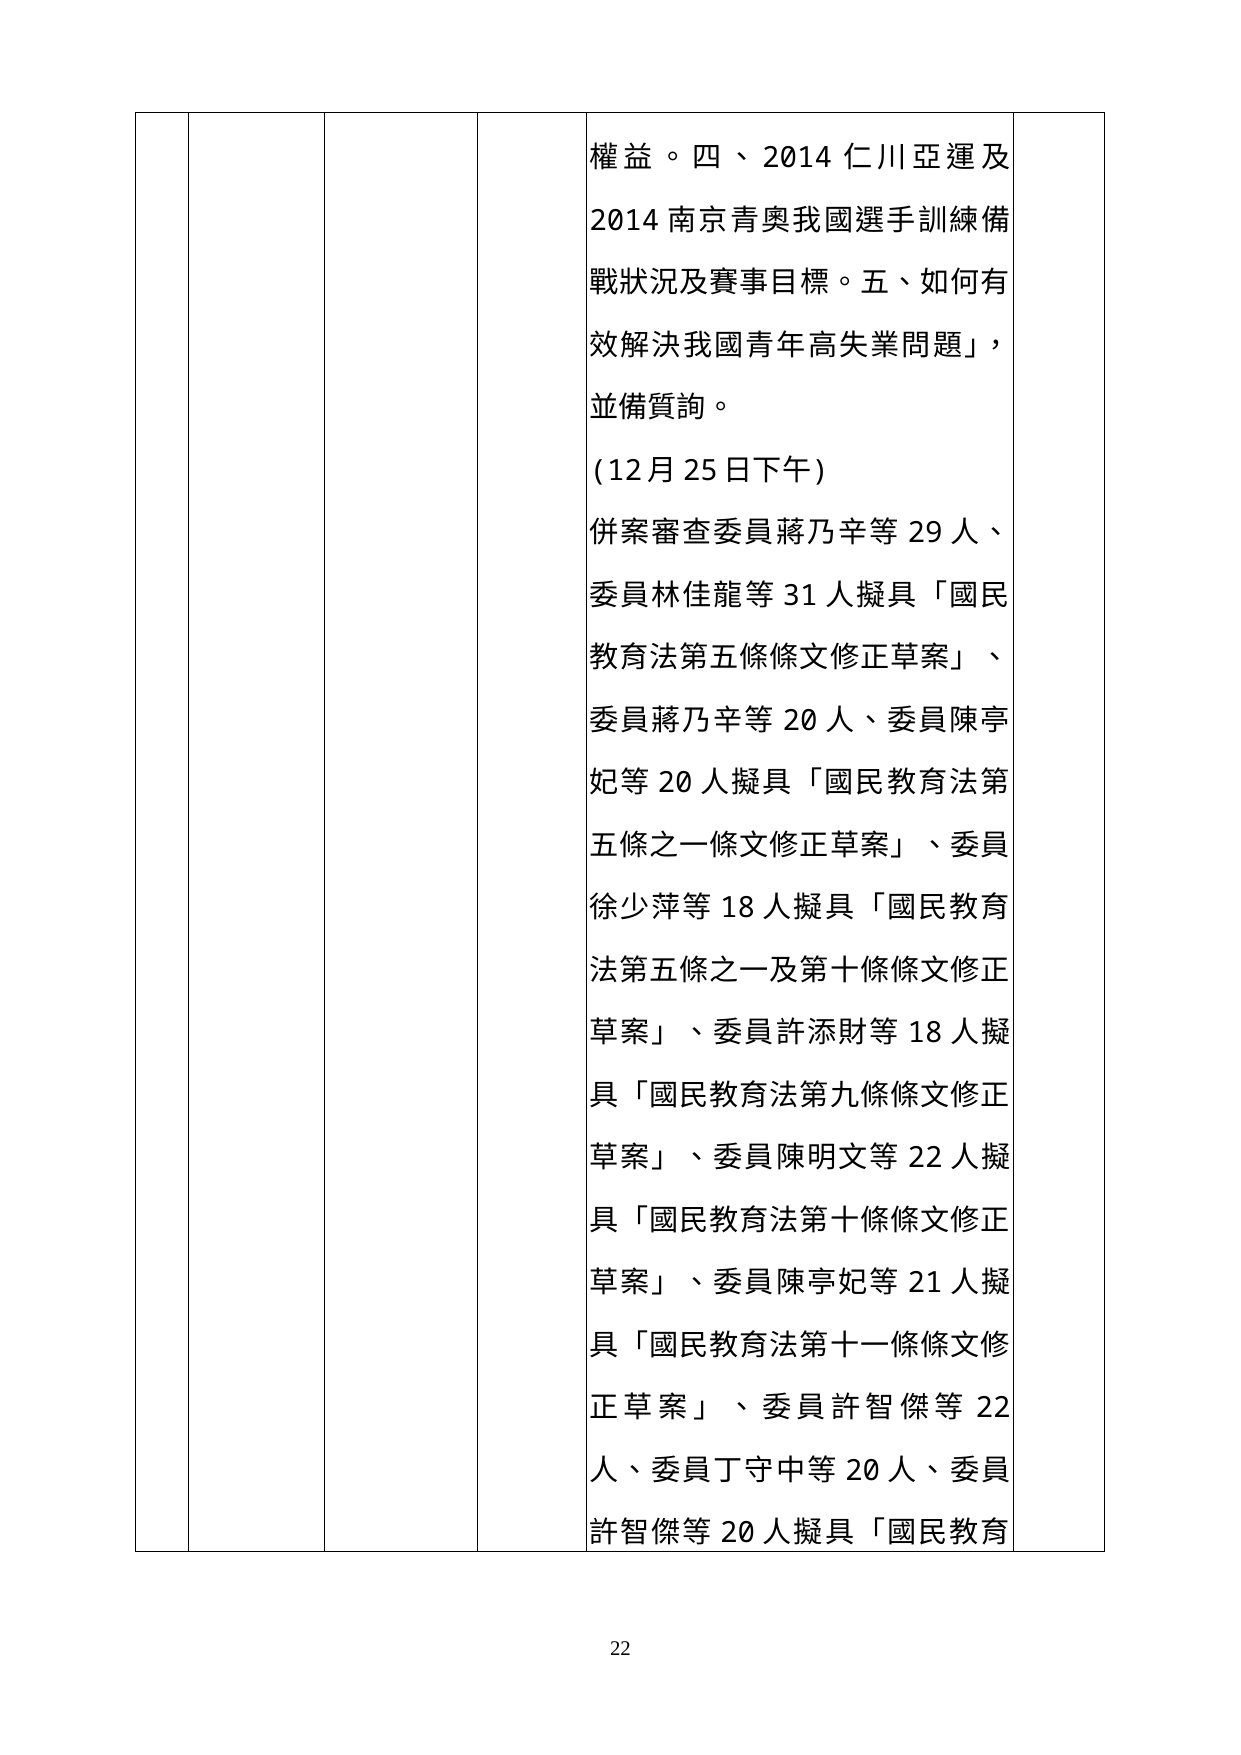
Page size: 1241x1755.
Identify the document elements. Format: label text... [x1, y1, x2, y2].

table_cell 權益。四、2014仁川亞運及2014南京青奧我國選手訓練備戰狀況及賽事目標。五、如何有效解決我國青年高失業問題｣，並備質詢。 (12月25日下午) 併案審查委員蔣乃辛等29人、委員林佳龍等31人擬具「國民教育法第五條條文修正草案」、委員蔣乃辛等20人、委員陳亭妃等20人擬具「國民教育法第五條之一條文修正草案」、委員徐少萍等18人擬具「國民教育法第五條之一及第十條條文修正草案」、委員許添財等18人擬具「國民教育法第九條條文修正草案」、委員陳明文等22人擬具「國民教育法第十條條文修正草案」、委員陳亭妃等21人擬具「國民教育法第十一條條文修正草案」、委員許智傑等22人、委員丁守中等20人、委員許智傑等20人擬具「國民教育 [587, 113, 1013, 1551]
table_cell [189, 113, 324, 1551]
table_cell [136, 113, 188, 1551]
table_cell [1014, 113, 1104, 1551]
table_cell [325, 113, 477, 1551]
table_cell [478, 113, 586, 1551]
